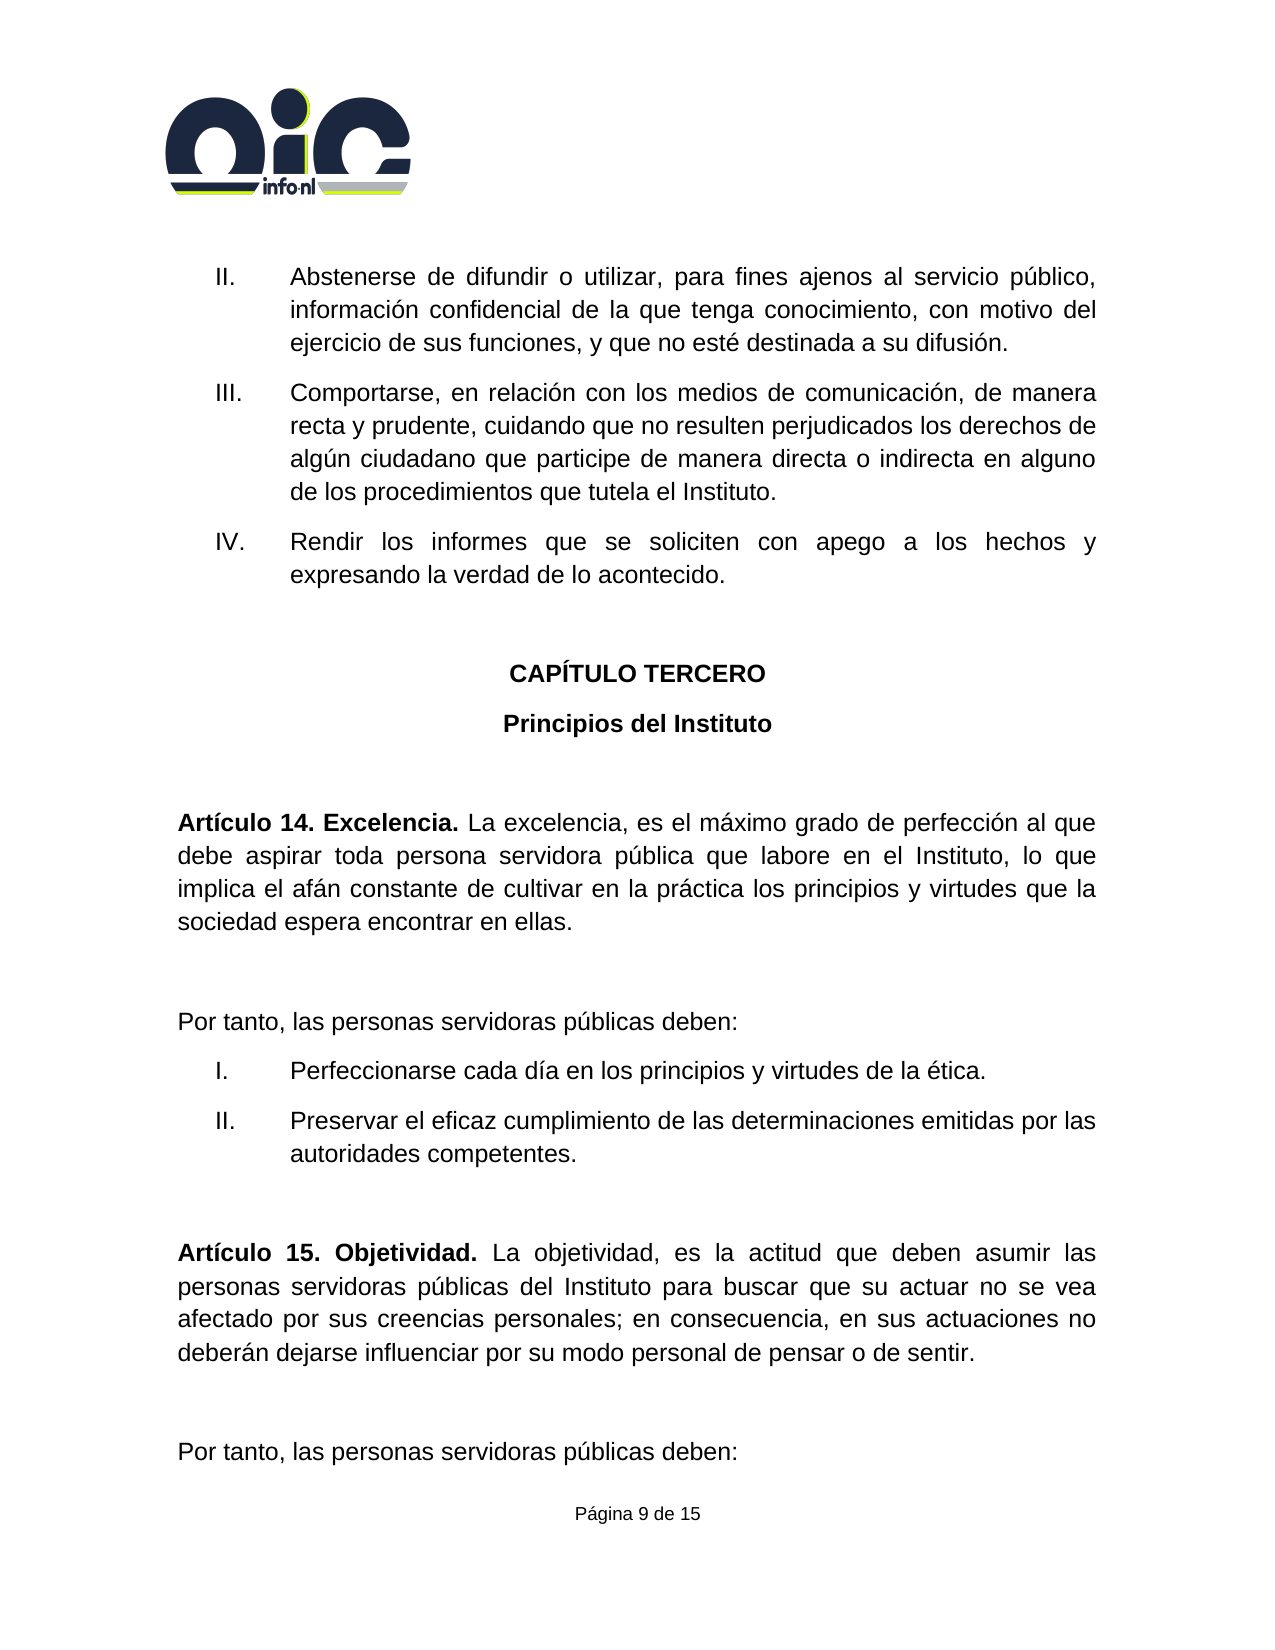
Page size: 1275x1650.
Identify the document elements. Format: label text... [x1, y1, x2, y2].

list Abstenerse de difundir o utilizar, para fines ajenos al servicio público, información confidencial de la que tenga conocimiento, con motivo del ejercicio de sus funciones, y que no esté destinada a su difusión. [215, 262, 1098, 357]
text Artículo 15. Objetividad. La objetividad, es la actitud que deben asumir las personas servidoras públicas del Instituto para buscar que su actuar no se vea afectado por sus creencias personales; en consecuencia, en sus actuaciones no deberán dejarse influenciar por su modo personal de pensar o de sentir. [177, 1238, 1098, 1366]
text Por tanto, las personas servidoras públicas deben: [177, 1007, 1098, 1035]
list Comportarse, en relación con los medios de comunicación, de manera recta y prudente, cuidando que no resulten perjudicados los derechos de algún ciudadano que participe de manera directa o indirecta en alguno de los procedimientos que tutela el Instituto. [215, 378, 1098, 506]
text Por tanto, las personas servidoras públicas deben: [177, 1437, 1098, 1466]
list Perfeccionarse cada día en los principios y virtudes de la ética. [215, 1056, 1098, 1085]
text Principios del Instituto [177, 709, 1098, 738]
list Rendir los informes que se soliciten con apego a los hechos y expresando la verdad de lo acontecido. [215, 527, 1098, 588]
list Preservar el eficaz cumplimiento de las determinaciones emitidas por las autoridades competentes. [215, 1106, 1098, 1168]
text Artículo 14. Excelencia. La excelencia, es el máximo grado de perfección al que debe aspirar toda persona servidora pública que labore en el Instituto, lo que implica el afán constante de cultivar en la práctica los principios y virtudes que la sociedad espera encontrar en ellas. [177, 808, 1098, 936]
text CAPÍTULO TERCERO [177, 659, 1098, 688]
